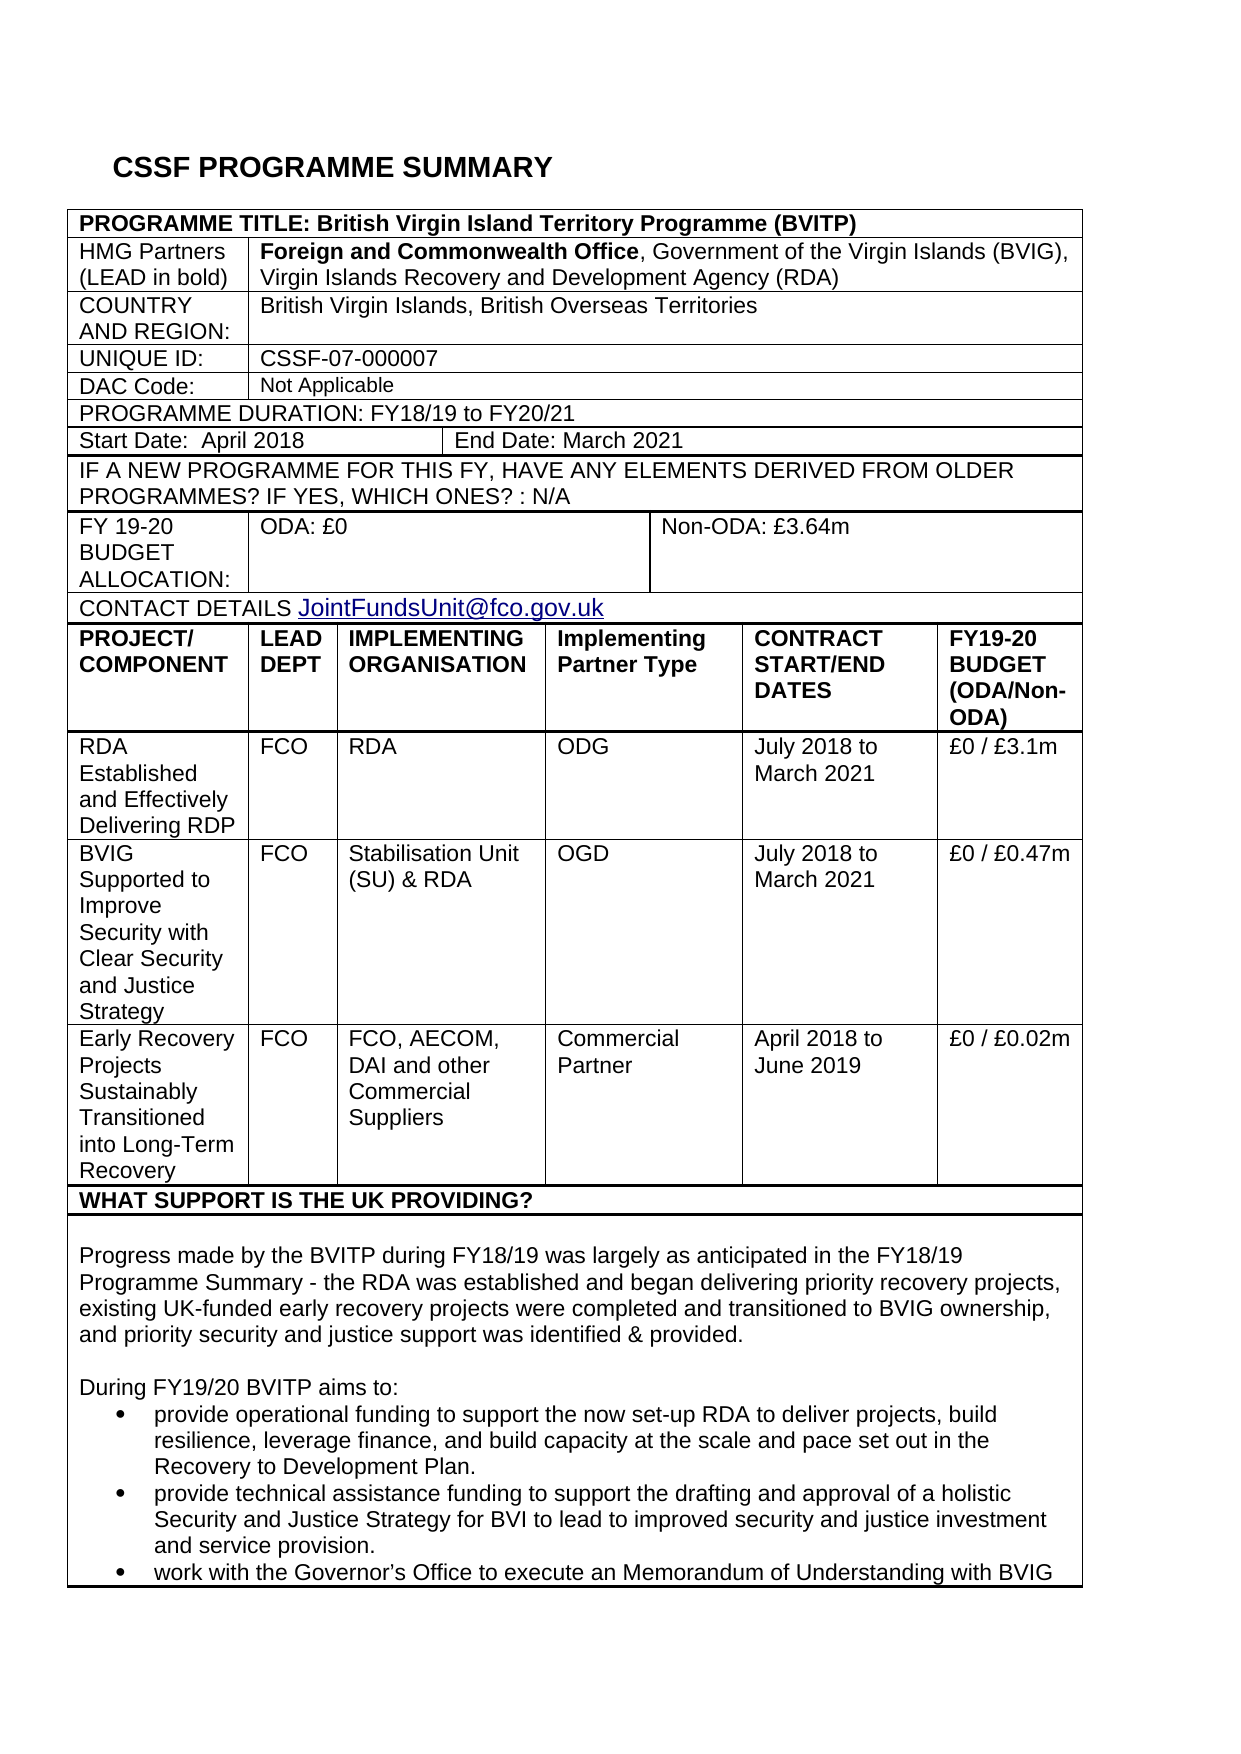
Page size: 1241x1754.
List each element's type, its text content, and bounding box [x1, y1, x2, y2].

table_cell PROJECT/ COMPONENT [68, 625, 248, 730]
table_cell £0 / £0.47m [938, 840, 1082, 1024]
table_cell Commercial Partner [546, 1025, 742, 1183]
table_cell OGD [546, 840, 742, 1024]
text CSSF PROGRAMME SUMMARY [112, 150, 1128, 183]
table_cell RDA Established and Effectively Delivering RDP [68, 733, 248, 839]
table_cell FCO, AECOM, DAI and other Commercial Suppliers [338, 1025, 545, 1183]
table_cell BVIG Supported to Improve Security with Clear Security and Justice Strategy [68, 840, 248, 1024]
table_cell £0 / £3.1m [938, 733, 1082, 839]
table_cell ODA: £0 [249, 513, 649, 592]
table_cell Implementing Partner Type [546, 625, 742, 730]
table_cell April 2018 to June 2019 [743, 1025, 937, 1183]
table_header PROGRAMME TITLE: British Virgin Island Territory Programme (BVITP) [68, 210, 1082, 237]
table_cell IF A NEW PROGRAMME FOR THIS FY, HAVE ANY ELEMENTS DERIVED FROM OLDER PROGRAMMES? IF YES, WHICH ONES? : N/A [68, 457, 1082, 510]
table_cell WHAT SUPPORT IS THE UK PROVIDING? [68, 1187, 1082, 1213]
table_cell RDA [338, 733, 545, 839]
table_cell Foreign and Commonwealth Office, Government of the Virgin Islands (BVIG), Virgin Islands Recovery and Development Agency (RDA) [249, 238, 1082, 291]
table_cell Non-ODA: £3.64m [651, 513, 1082, 592]
table_cell DAC Code: [68, 373, 248, 399]
table_cell British Virgin Islands, British Overseas Territories [249, 292, 1082, 344]
table_cell FCO [249, 840, 337, 1024]
table_cell PROGRAMME DURATION: FY18/19 to FY20/21 [68, 400, 1082, 426]
table_cell FCO [249, 1025, 337, 1183]
table_cell HMG Partners (LEAD in bold) [68, 238, 248, 291]
table_cell July 2018 to March 2021 [743, 733, 937, 839]
table_cell July 2018 to March 2021 [743, 840, 937, 1024]
table_cell COUNTRY AND REGION: [68, 292, 248, 344]
table_cell IMPLEMENTING ORGANISATION [338, 625, 545, 730]
table_cell Early Recovery Projects Sustainably Transitioned into Long-Term Recovery [68, 1025, 248, 1183]
table_cell CONTACT DETAILS JointFundsUnit@fco.gov.uk [68, 593, 1082, 622]
table_cell FY 19-20 BUDGET ALLOCATION: [68, 513, 248, 592]
table_cell FCO [249, 733, 337, 839]
table_cell CSSF-07-000007 [249, 345, 1082, 372]
table_cell Progress made by the BVITP during FY18/19 was largely as anticipated in the FY18/19 Programme Summary - the RDA was established and began delivering priority recovery projects, existing UK-funded early recovery projects were completed and transitioned to BVIG ownership, and priority security and justice support was identified & provided. During FY19/20 BVITP aims to: provide operational funding to support the now set-up RDA to deliver projects, build resilience, leverage finance, and build capacity at the scale and pace set out in the Recovery to Development Plan. provide technical assistance funding to support the drafting and approval of a holistic Security and Justice Strategy for BVI to lead to improved security and justice investment and service provision. work with the Governor’s Office to execute an Memorandum of Understanding with BVIG [68, 1216, 1082, 1585]
table_cell Start Date: April 2018 [68, 428, 442, 454]
table_cell End Date: March 2021 [443, 428, 1082, 454]
table_cell LEAD DEPT [249, 625, 337, 730]
table_cell CONTRACT START/END DATES [743, 625, 937, 730]
table_cell Not Applicable [249, 373, 1082, 399]
table_cell £0 / £0.02m [938, 1025, 1082, 1183]
table_cell Stabilisation Unit (SU) & RDA [338, 840, 545, 1024]
table_cell FY19-20 BUDGET (ODA/Non-ODA) [938, 625, 1082, 730]
table_cell ODG [546, 733, 742, 839]
table_cell UNIQUE ID: [68, 345, 248, 372]
